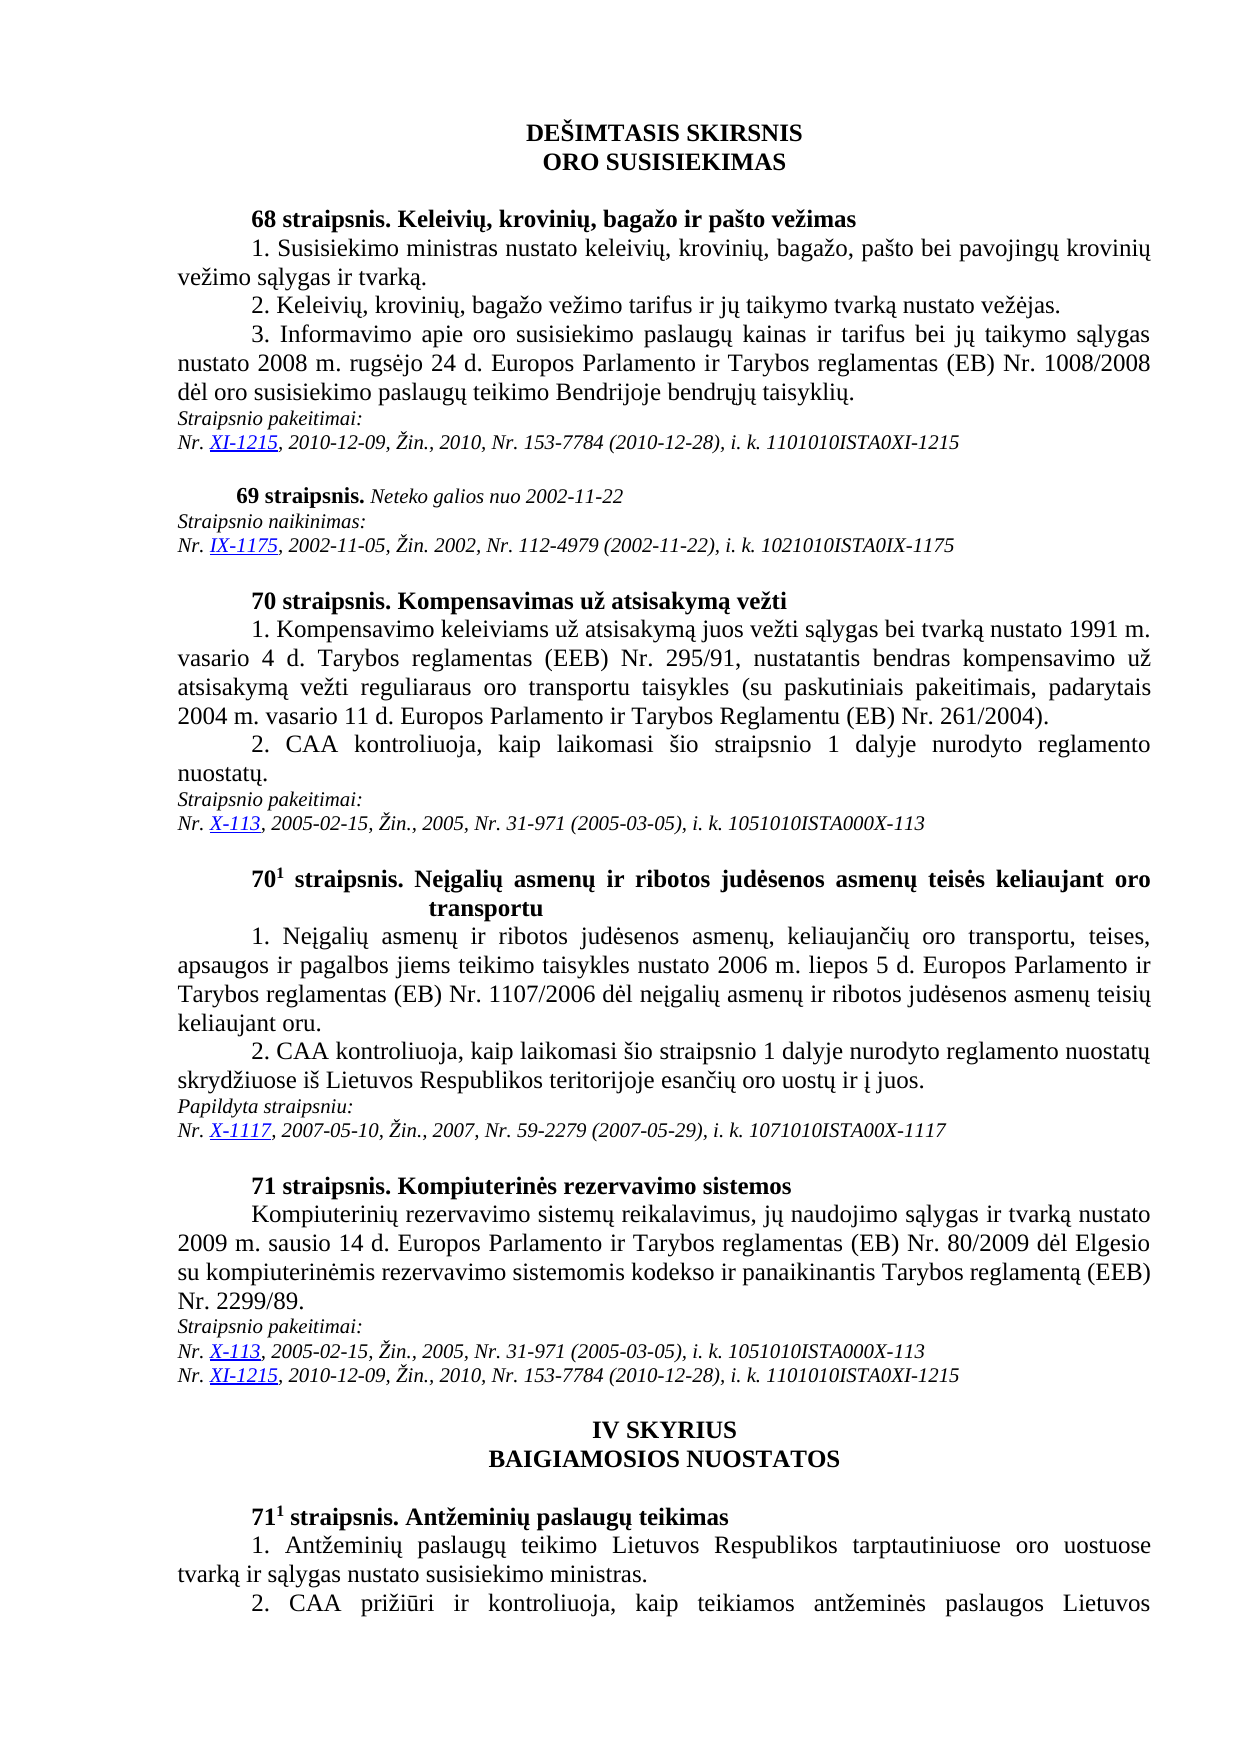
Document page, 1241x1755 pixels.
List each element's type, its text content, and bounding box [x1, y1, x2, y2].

text Straipsnio pakeitimai: [177, 406, 1152, 430]
text 1. Neįgalių asmenų ir ribotos judėsenos asmenų, keliaujančių oro transportu, teises, apsaugos ir pagalbos jiems teikimo taisykles nustato 2006 m. liepos 5 d. Europos Parlamento ir Tarybos reglamentas (EB) Nr. 1107/2006 dėl neįgalių asmenų ir ribotos judėsenos asmenų teisių keliaujant oru. [177, 921, 1152, 1036]
text 1. Antžeminių paslaugų teikimo Lietuvos Respublikos tarptautiniuose oro uostuose tvarką ir sąlygas nustato susisiekimo ministras. [177, 1530, 1152, 1588]
text 68 straipsnis. Keleivių, krovinių, bagažo ir pašto vežimas [177, 204, 1152, 233]
text 2. CAA prižiūri ir kontroliuoja, kaip teikiamos antžeminės paslaugos Lietuvos [177, 1588, 1152, 1617]
text 71 straipsnis. Kompiuterinės rezervavimo sistemos [177, 1171, 1152, 1199]
text Kompiuterinių rezervavimo sistemų reikalavimus, jų naudojimo sąlygas ir tvarką nustato 2009 m. sausio 14 d. Europos Parlamento ir Tarybos reglamentas (EB) Nr. 80/2009 dėl Elgesio su kompiuterinėmis rezervavimo sistemomis kodekso ir panaikinantis Tarybos reglamentą (EEB) Nr. 2299/89. [177, 1199, 1152, 1314]
text Nr. XI-1215, 2010-12-09, Žin., 2010, Nr. 153-7784 (2010-12-28), i. k. 1101010ISTA0XI-1215 [177, 1363, 1152, 1387]
text BAIGIAMOSIOS NUOSTATOS [177, 1444, 1152, 1473]
text Nr. X-1117, 2007-05-10, Žin., 2007, Nr. 59-2279 (2007-05-29), i. k. 1071010ISTA00X-1117 [177, 1118, 1152, 1142]
text Straipsnio pakeitimai: [177, 787, 1152, 811]
text 2. CAA kontroliuoja, kaip laikomasi šio straipsnio 1 dalyje nurodyto reglamento nuostatų skrydžiuose iš Lietuvos Respublikos teritorijoje esančių oro uostų ir į juos. [177, 1036, 1152, 1094]
text 2. Keleivių, krovinių, bagažo vežimo tarifus ir jų taikymo tvarką nustato vežėjas. [177, 291, 1152, 319]
text IV SKYRIUS [177, 1415, 1152, 1444]
text 1. Kompensavimo keleiviams už atsisakymą juos vežti sąlygas bei tvarką nustato 1991 m. vasario 4 d. Tarybos reglamentas (EEB) Nr. 295/91, nustatantis bendras kompensavimo už atsisakymą vežti reguliaraus oro transportu taisykles (su paskutiniais pakeitimais, padarytais 2004 m. vasario 11 d. Europos Parlamento ir Tarybos Reglamentu (EB) Nr. 261/2004). [177, 614, 1152, 729]
text 2. CAA kontroliuoja, kaip laikomasi šio straipsnio 1 dalyje nurodyto reglamento nuostatų. [177, 729, 1152, 787]
text 711 straipsnis. Antžeminių paslaugų teikimas [177, 1502, 1152, 1530]
text Dešimtasis skirsnis [177, 118, 1152, 147]
text Straipsnio naikinimas: [177, 509, 1152, 533]
text Nr. X-113, 2005-02-15, Žin., 2005, Nr. 31-971 (2005-03-05), i. k. 1051010ISTA000X-113 [177, 811, 1152, 835]
text Papildyta straipsniu: [177, 1094, 1152, 1118]
text ORO SUSISIEKIMAS [177, 147, 1152, 176]
text 3. Informavimo apie oro susisiekimo paslaugų kainas ir tarifus bei jų taikymo sąlygas nustato 2008 m. rugsėjo 24 d. Europos Parlamento ir Tarybos reglamentas (EB) Nr. 1008/2008 dėl oro susisiekimo paslaugų teikimo Bendrijoje bendrųjų taisyklių. [177, 319, 1152, 406]
text 701 straipsnis. Neįgalių asmenų ir ribotos judėsenos asmenų teisės keliaujant oro transportu [251, 864, 1152, 921]
text 70 straipsnis. Kompensavimas už atsisakymą vežti [177, 586, 1152, 614]
text 69 straipsnis. Neteko galios nuo 2002-11-22 [177, 482, 1152, 509]
text Straipsnio pakeitimai: [177, 1314, 1152, 1338]
text Nr. XI-1215, 2010-12-09, Žin., 2010, Nr. 153-7784 (2010-12-28), i. k. 1101010ISTA0XI-1215 [177, 430, 1152, 454]
text 1. Susisiekimo ministras nustato keleivių, krovinių, bagažo, pašto bei pavojingų krovinių vežimo sąlygas ir tvarką. [177, 233, 1152, 291]
text Nr. X-113, 2005-02-15, Žin., 2005, Nr. 31-971 (2005-03-05), i. k. 1051010ISTA000X-113 [177, 1338, 1152, 1363]
text Nr. IX-1175, 2002-11-05, Žin. 2002, Nr. 112-4979 (2002-11-22), i. k. 1021010ISTA0IX-1175 [177, 533, 1152, 557]
